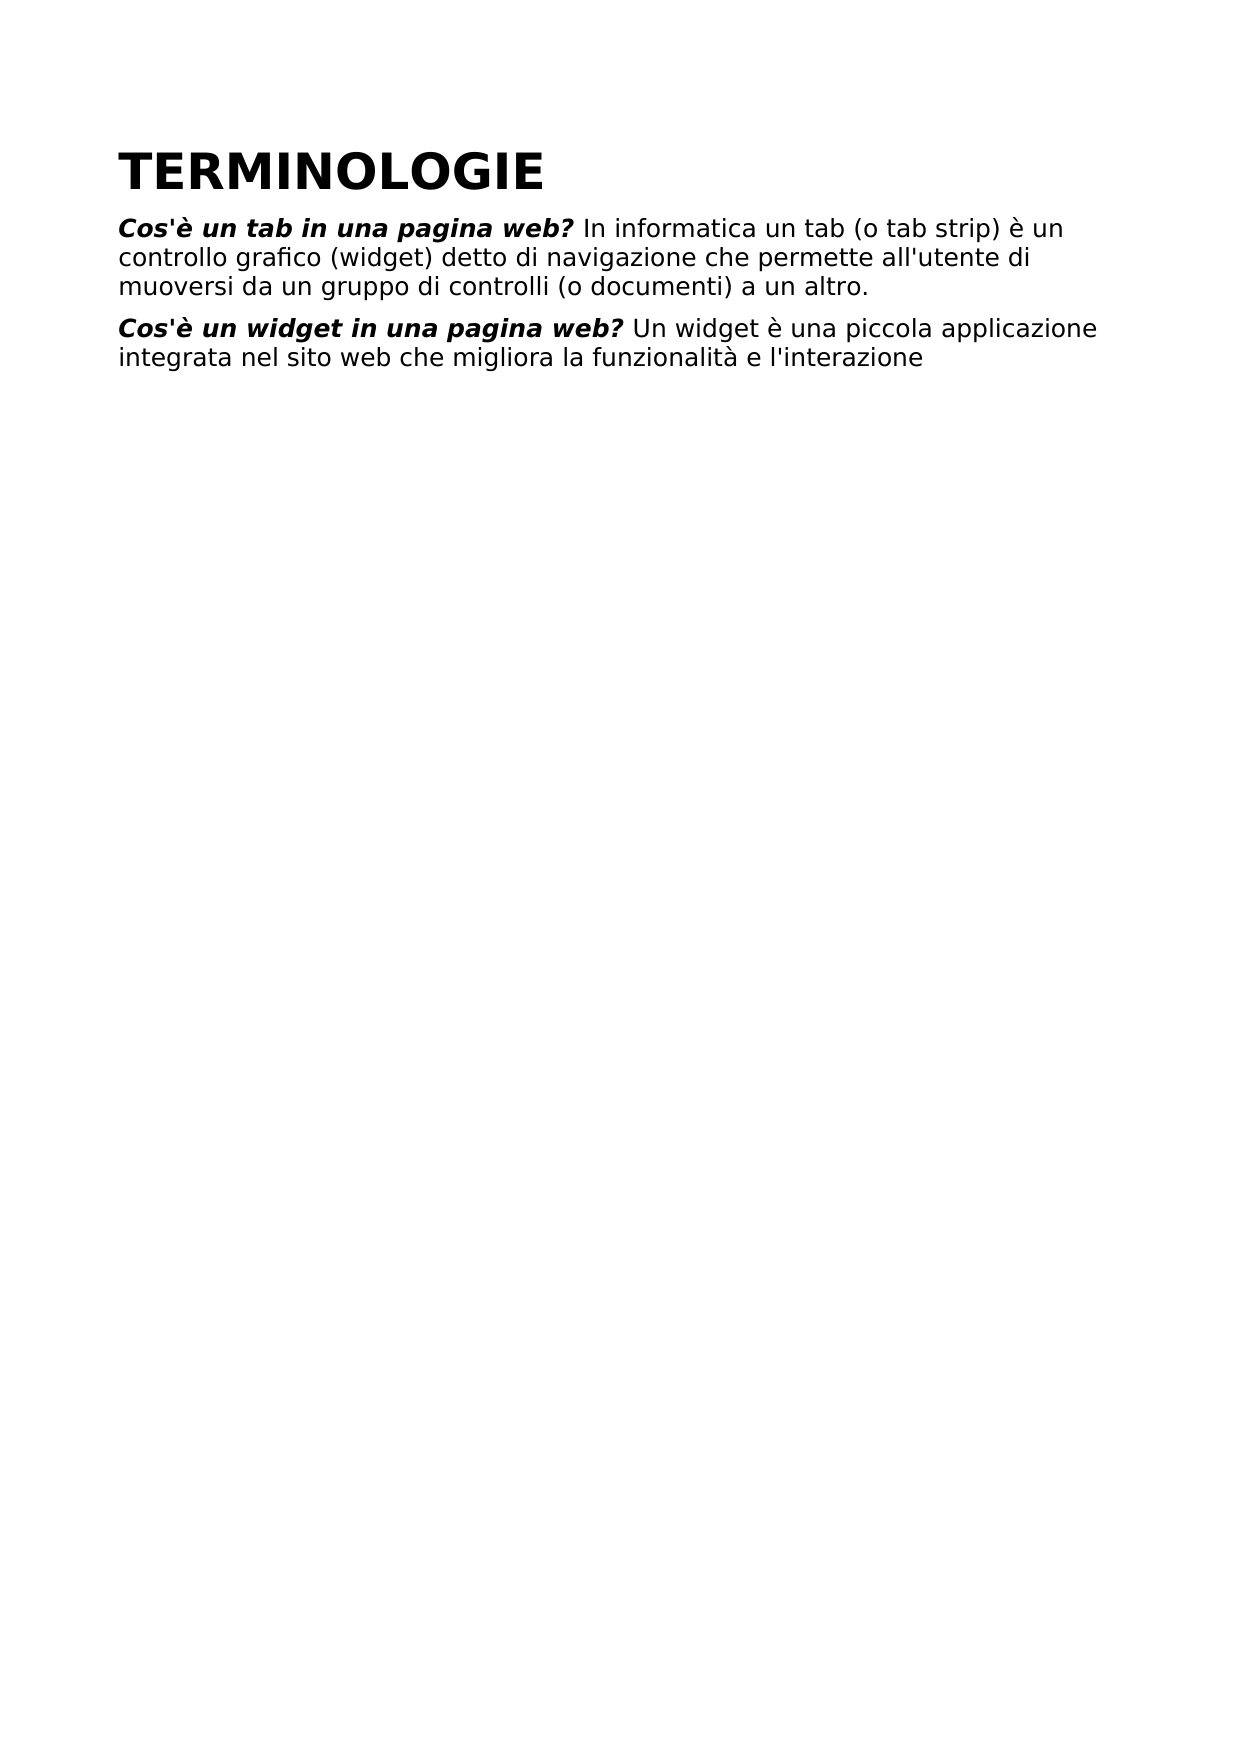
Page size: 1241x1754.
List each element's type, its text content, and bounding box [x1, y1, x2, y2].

subtitle TERMINOLOGIE [118, 143, 1122, 201]
text Cos'è un widget in una pagina web? Un widget è una piccola applicazione integrata nel sito web che migliora la funzionalità e l'interazione [118, 314, 1122, 372]
text Cos'è un tab in una pagina web? In informatica un tab (o tab strip) è un controllo grafico (widget) detto di navigazione che permette all'utente di muoversi da un gruppo di controlli (o documenti) a un altro. [118, 214, 1122, 301]
